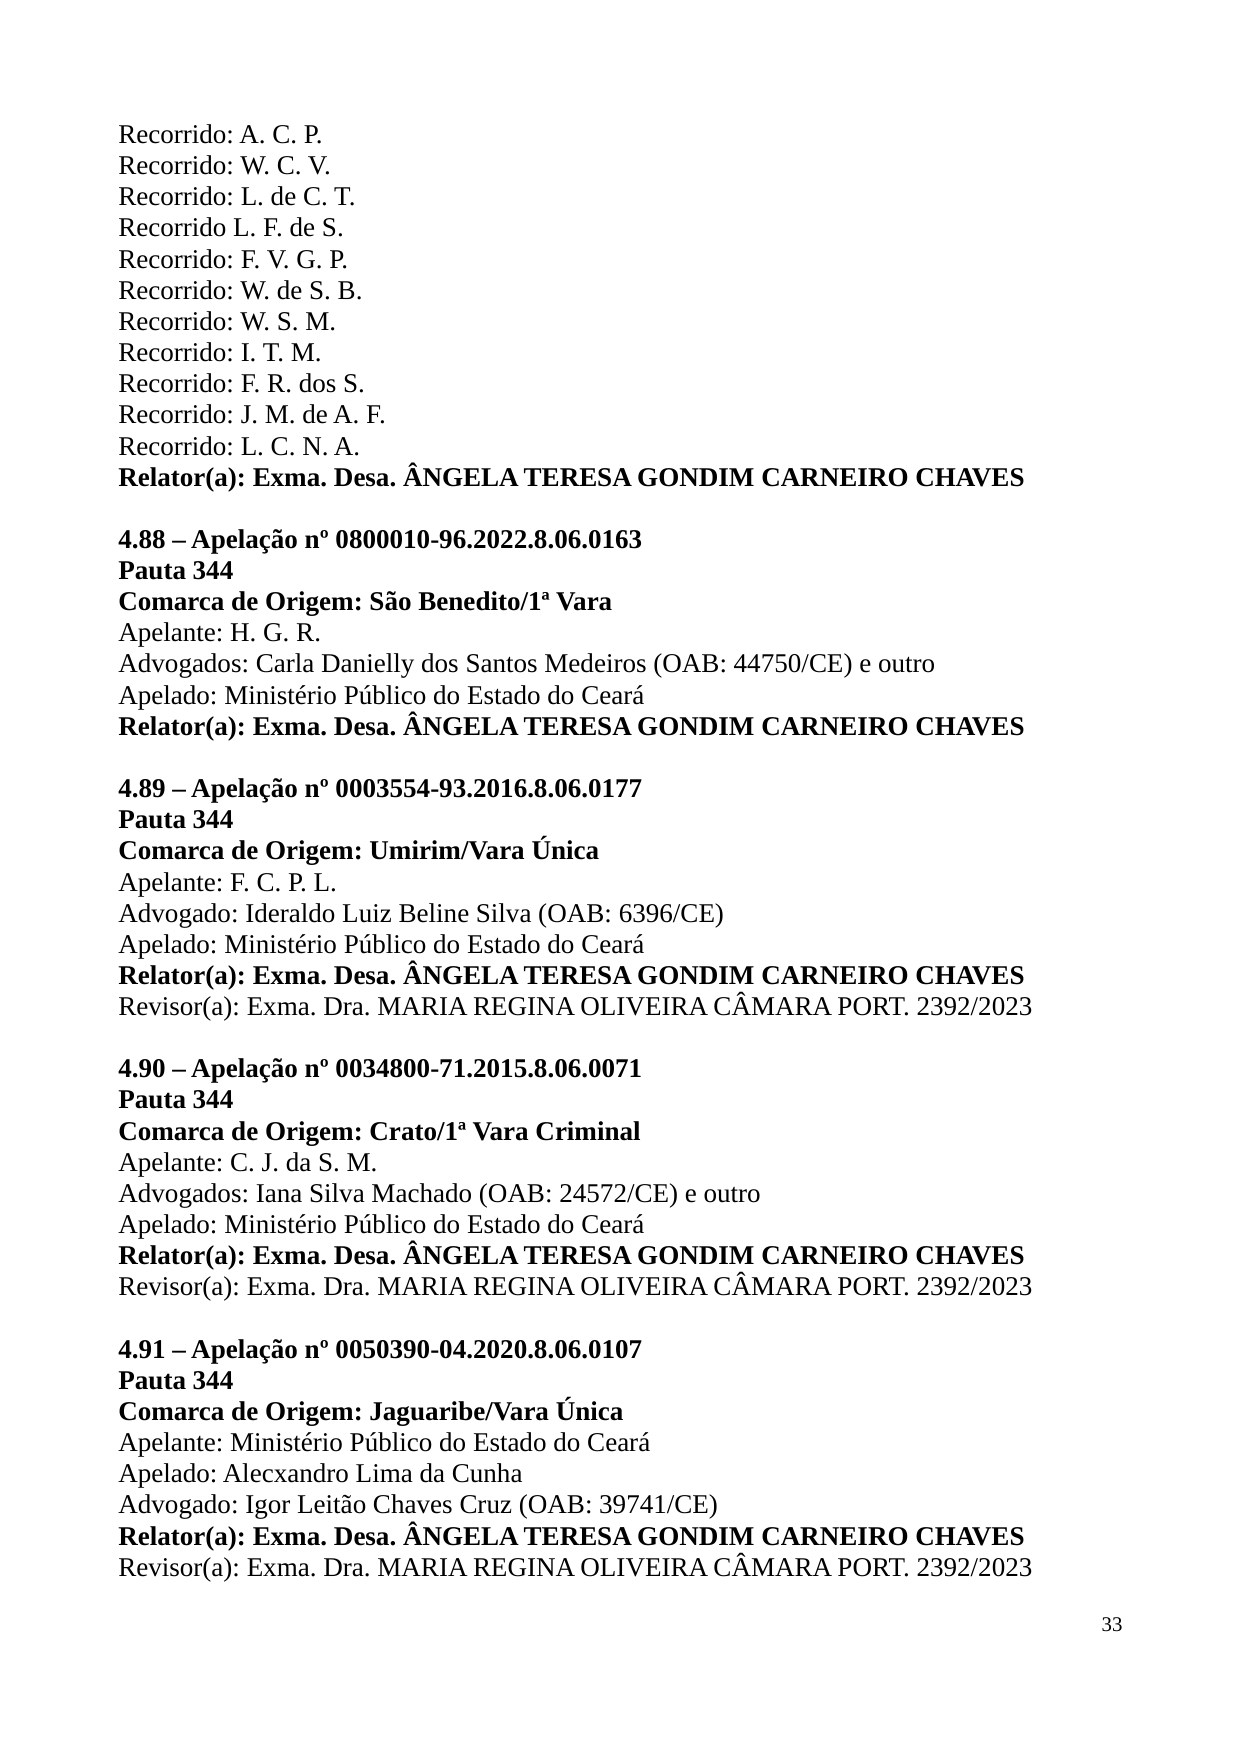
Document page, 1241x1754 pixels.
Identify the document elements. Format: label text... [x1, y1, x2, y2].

text Recorrido: W. S. M. [118, 305, 1122, 336]
text Recorrido: I. T. M. [118, 336, 1122, 367]
text Relator(a): Exma. Desa. ÂNGELA TERESA GONDIM CARNEIRO CHAVES [118, 1520, 1122, 1551]
text Comarca de Origem: Jaguaribe/Vara Única [118, 1395, 1122, 1426]
text 4.90 – Apelação nº 0034800-71.2015.8.06.0071 [118, 1052, 1122, 1084]
text Pauta 344 [118, 1084, 1122, 1115]
text 4.88 – Apelação nº 0800010-96.2022.8.06.0163 [118, 523, 1122, 554]
text Comarca de Origem: São Benedito/1ª Vara [118, 585, 1122, 616]
text Apelado: Alecxandro Lima da Cunha [118, 1457, 1122, 1488]
text Apelante: F. C. P. L. [118, 866, 1122, 897]
text Apelante: H. G. R. [118, 616, 1122, 648]
text Advogado: Ideraldo Luiz Beline Silva (OAB: 6396/CE) [118, 897, 1122, 928]
text Pauta 344 [118, 1364, 1122, 1395]
text Recorrido: F. V. G. P. [118, 243, 1122, 274]
text Recorrido L. F. de S. [118, 212, 1122, 243]
text Recorrido: L. de C. T. [118, 180, 1122, 212]
text Comarca de Origem: Crato/1ª Vara Criminal [118, 1115, 1122, 1146]
text Apelado: Ministério Público do Estado do Ceará [118, 928, 1122, 959]
text Pauta 344 [118, 803, 1122, 834]
text 4.91 – Apelação nº 0050390-04.2020.8.06.0107 [118, 1333, 1122, 1364]
text Recorrido: W. de S. B. [118, 274, 1122, 305]
text Relator(a): Exma. Desa. ÂNGELA TERESA GONDIM CARNEIRO CHAVES [118, 710, 1122, 741]
text Revisor(a): Exma. Dra. MARIA REGINA OLIVEIRA CÂMARA PORT. 2392/2023 [118, 1551, 1122, 1582]
text Recorrido: L. C. N. A. [118, 429, 1122, 461]
text Advogados: Carla Danielly dos Santos Medeiros (OAB: 44750/CE) e outro [118, 648, 1122, 679]
text 4.89 – Apelação nº 0003554-93.2016.8.06.0177 [118, 772, 1122, 803]
text Relator(a): Exma. Desa. ÂNGELA TERESA GONDIM CARNEIRO CHAVES [118, 461, 1122, 492]
text Relator(a): Exma. Desa. ÂNGELA TERESA GONDIM CARNEIRO CHAVES [118, 959, 1122, 990]
text Revisor(a): Exma. Dra. MARIA REGINA OLIVEIRA CÂMARA PORT. 2392/2023 [118, 990, 1122, 1021]
text Advogado: Igor Leitão Chaves Cruz (OAB: 39741/CE) [118, 1488, 1122, 1520]
text Comarca de Origem: Umirim/Vara Única [118, 834, 1122, 866]
text Recorrido: W. C. V. [118, 149, 1122, 180]
text Relator(a): Exma. Desa. ÂNGELA TERESA GONDIM CARNEIRO CHAVES [118, 1239, 1122, 1271]
text Apelado: Ministério Público do Estado do Ceará [118, 1208, 1122, 1239]
text Recorrido: F. R. dos S. [118, 367, 1122, 398]
text Apelado: Ministério Público do Estado do Ceará [118, 679, 1122, 710]
text Recorrido: J. M. de A. F. [118, 398, 1122, 429]
text Apelante: Ministério Público do Estado do Ceará [118, 1426, 1122, 1457]
text Apelante: C. J. da S. M. [118, 1146, 1122, 1177]
text Revisor(a): Exma. Dra. MARIA REGINA OLIVEIRA CÂMARA PORT. 2392/2023 [118, 1271, 1122, 1302]
text Advogados: Iana Silva Machado (OAB: 24572/CE) e outro [118, 1177, 1122, 1208]
text Recorrido: A. C. P. [118, 118, 1122, 149]
text Pauta 344 [118, 554, 1122, 585]
